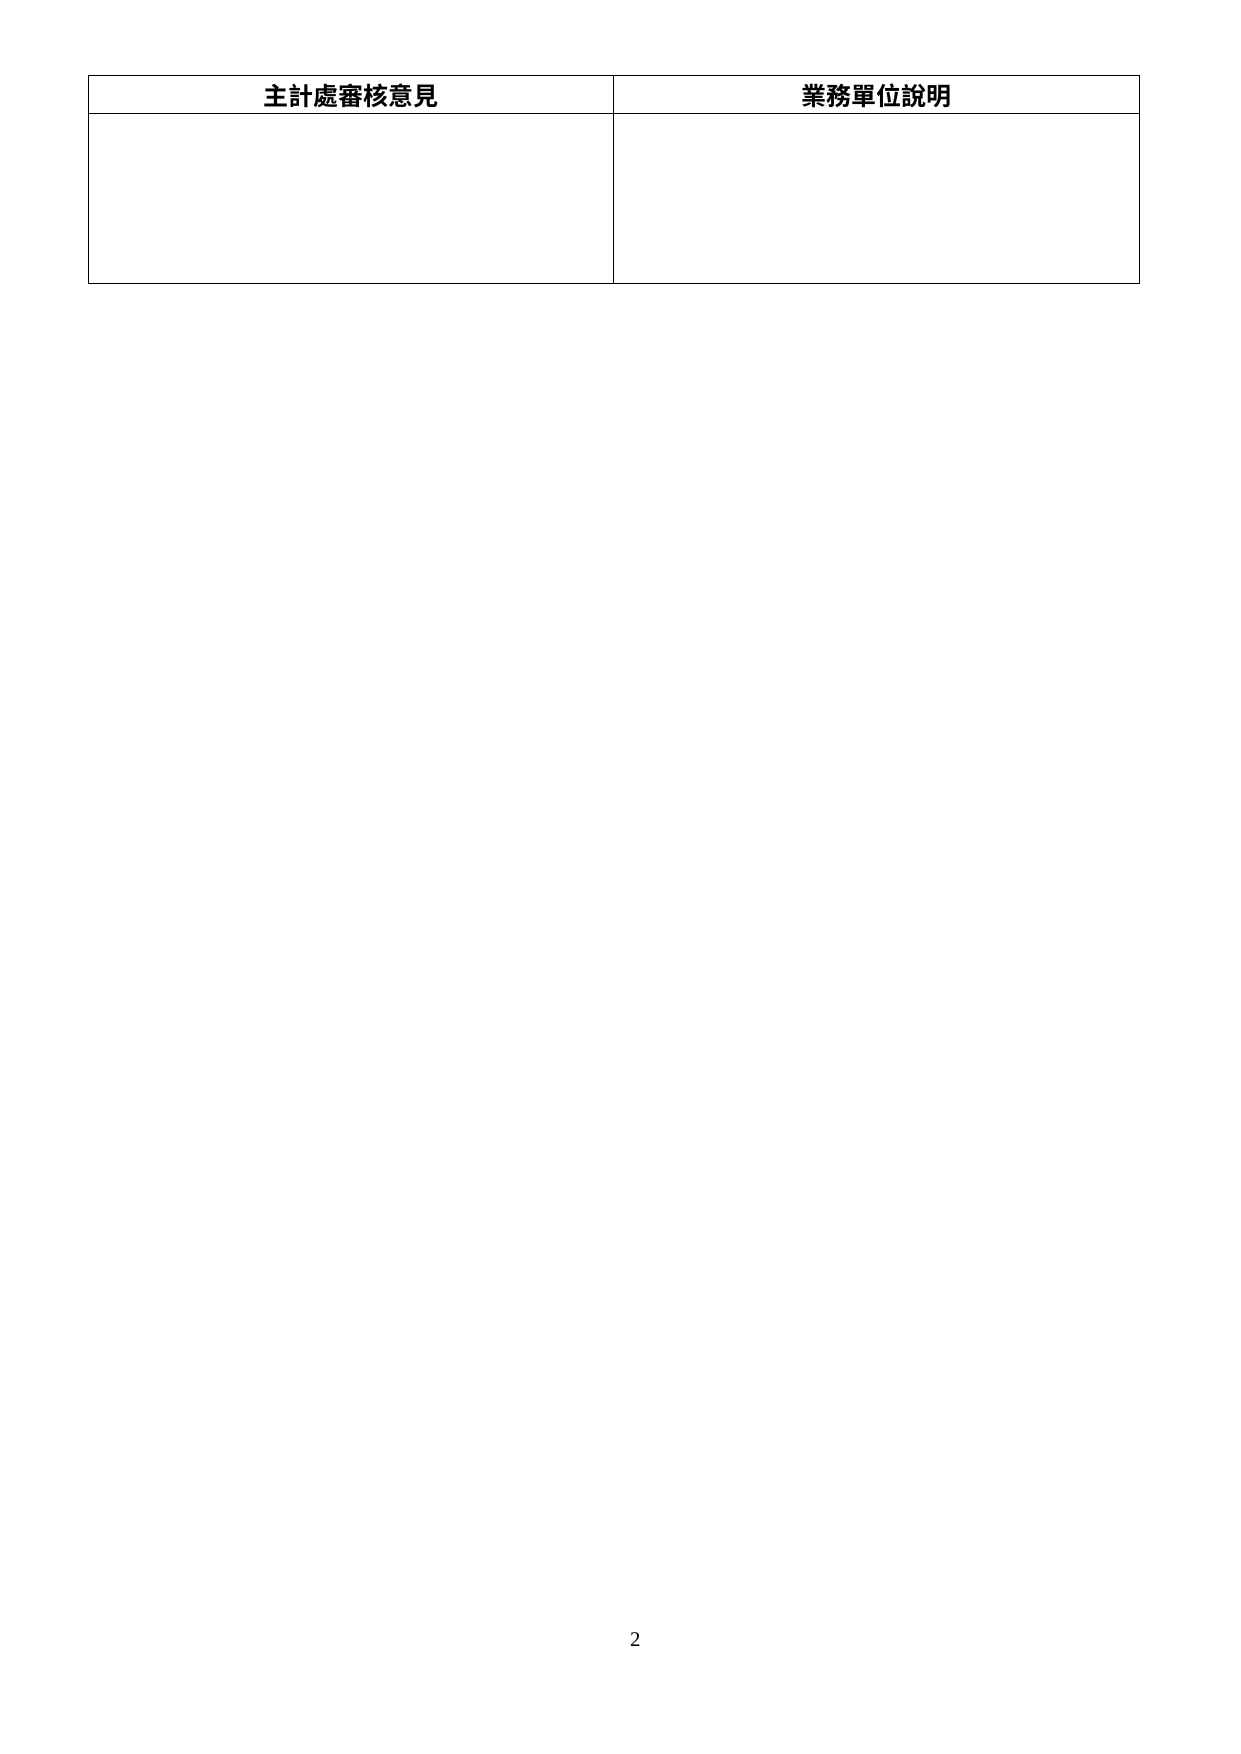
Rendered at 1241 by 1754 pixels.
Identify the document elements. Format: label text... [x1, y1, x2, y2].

table_header 主計處審核意見 [89, 76, 613, 113]
table_cell [89, 114, 613, 283]
table_header 業務單位說明 [614, 76, 1139, 113]
table_cell [614, 114, 1139, 283]
